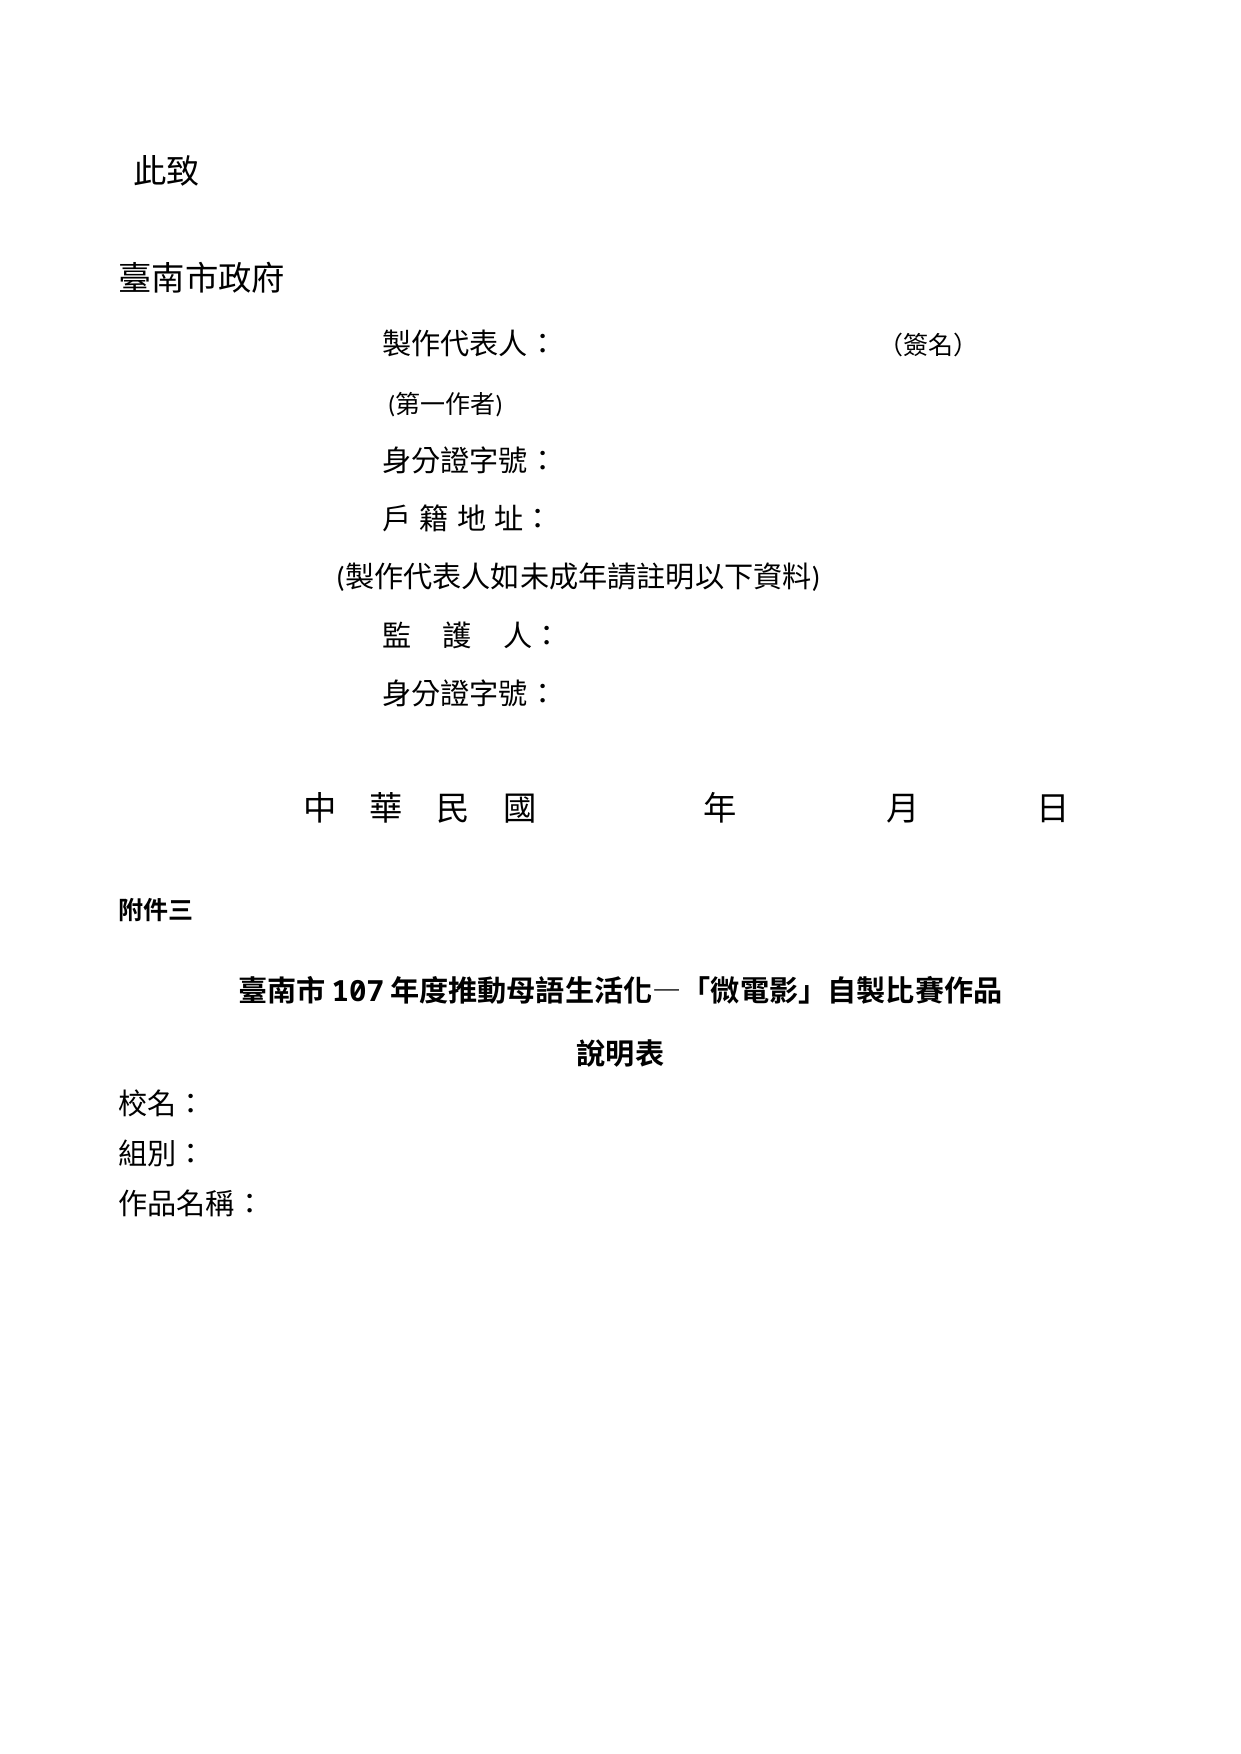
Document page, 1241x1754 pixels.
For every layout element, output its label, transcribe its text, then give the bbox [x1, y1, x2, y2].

text 附件三 [118, 867, 1122, 929]
text 監 護 人： [118, 596, 1122, 654]
text 校名： [118, 1073, 1122, 1123]
text 戶 籍 地 址： [118, 479, 1122, 538]
text 此致 [118, 127, 1122, 189]
text 身分證字號： [118, 654, 1122, 713]
text 身分證字號： [118, 421, 1122, 479]
text 製作代表人： （簽名） [118, 304, 1122, 363]
text (製作代表人如未成年請註明以下資料) [118, 538, 1122, 596]
text 臺南市政府 [118, 234, 1122, 297]
text 組別： [118, 1123, 1122, 1173]
text 臺南市107年度推動母語生活化―「微電影」自製比賽作品 [118, 948, 1122, 1010]
text 中 華 民 國 年 月 日 [118, 771, 1122, 829]
text 作品名稱： [118, 1173, 1122, 1223]
text 說明表 [118, 1010, 1122, 1073]
text (第一作者) [118, 363, 1122, 421]
